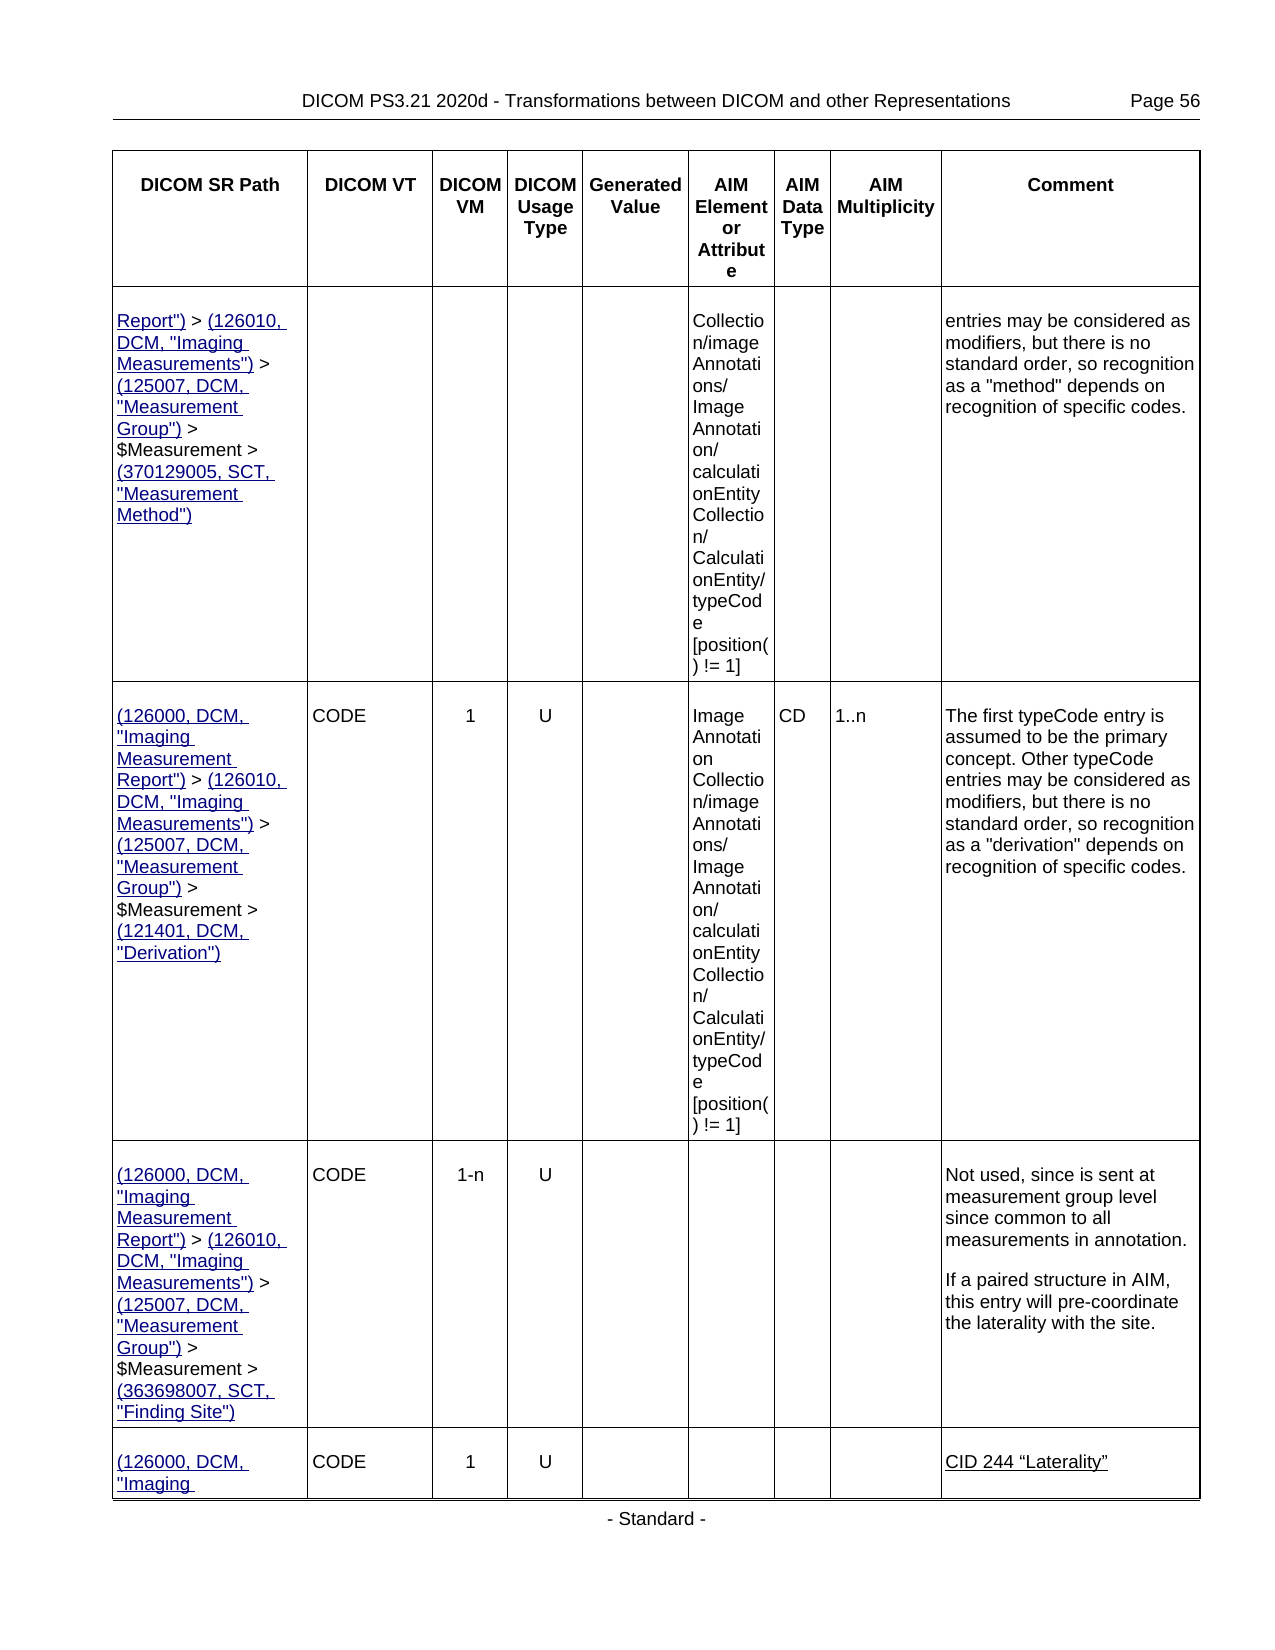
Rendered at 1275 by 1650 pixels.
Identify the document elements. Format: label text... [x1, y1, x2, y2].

table_header DICOM VM [433, 151, 507, 286]
table_cell Report") > (126010, DCM, "Imaging Measurements") > (125007, DCM, "Measurement Group") > $Measurement > (370129005, SCT, "Measurement Method") [113, 287, 307, 681]
table_cell [775, 1141, 830, 1427]
table_cell [308, 287, 432, 681]
table_cell 1-n [433, 1141, 507, 1427]
table_cell 1 [433, 682, 507, 1140]
table_cell [583, 1428, 688, 1498]
table_cell [689, 1141, 774, 1427]
table_cell Not used, since is sent at measurement group level since common to all measurements in annotation. If a paired structure in AIM, this entry will pre-coordinate the laterality with the site. [942, 1141, 1199, 1427]
table_cell 1 [433, 1428, 507, 1498]
table_header Generated Value [583, 151, 688, 286]
table_header AIM Element or Attribute [689, 151, 774, 286]
table_header DICOM Usage Type [508, 151, 582, 286]
table_cell 1..n [831, 682, 941, 1140]
table_cell [831, 287, 941, 681]
table_header DICOM SR Path [113, 151, 307, 286]
table_cell CODE [308, 1141, 432, 1427]
table_cell CODE [308, 1428, 432, 1498]
table_cell [689, 1428, 774, 1498]
table_cell [583, 1141, 688, 1427]
table_cell (126000, DCM, "Imaging Measurement Report") > (126010, DCM, "Imaging Measurements") > (125007, DCM, "Measurement Group") > $Measurement > (363698007, SCT, "Finding Site") [113, 1141, 307, 1427]
table_cell Collection/​image​Annotations/​Image​Annotation/​calculation​Entity​Collection/​CalculationEntity/​typeCode​[position() != 1] [689, 287, 774, 681]
table_header AIM Multiplicity [831, 151, 941, 286]
table_header AIM Data Type [775, 151, 830, 286]
table_header Comment [942, 151, 1199, 286]
table_cell [775, 287, 830, 681]
table_cell (126000, DCM, "Imaging Measurement Report") > (126010, DCM, "Imaging Measurements") > (125007, DCM, "Measurement Group") > $Measurement > (121401, DCM, "Derivation") [113, 682, 307, 1140]
table_cell CID 244 “Laterality” [942, 1428, 1199, 1498]
table_header DICOM VT [308, 151, 432, 286]
table_cell The first typeCode entry is assumed to be the primary concept. Other typeCode entries may be considered as modifiers, but there is no standard order, so recognition as a "derivation" depends on recognition of specific codes. [942, 682, 1199, 1140]
table_cell [583, 287, 688, 681]
table_cell (126000, DCM, "Imaging [113, 1428, 307, 1498]
table_cell U [508, 682, 582, 1140]
table_cell [583, 682, 688, 1140]
table_cell CODE [308, 682, 432, 1140]
table_cell U [508, 1428, 582, 1498]
table_cell [831, 1141, 941, 1427]
table_cell entries may be considered as modifiers, but there is no standard order, so recognition as a "method" depends on recognition of specific codes. [942, 287, 1199, 681]
table_cell Image​Annotation​​Collection/​image​Annotations/​Image​Annotation/​calculation​Entity​Collection/​CalculationEntity/​typeCode​[position() != 1] [689, 682, 774, 1140]
table_cell [433, 287, 507, 681]
table_cell [831, 1428, 941, 1498]
table_cell U [508, 1141, 582, 1427]
table_cell [775, 1428, 830, 1498]
table_cell CD [775, 682, 830, 1140]
table_cell [508, 287, 582, 681]
